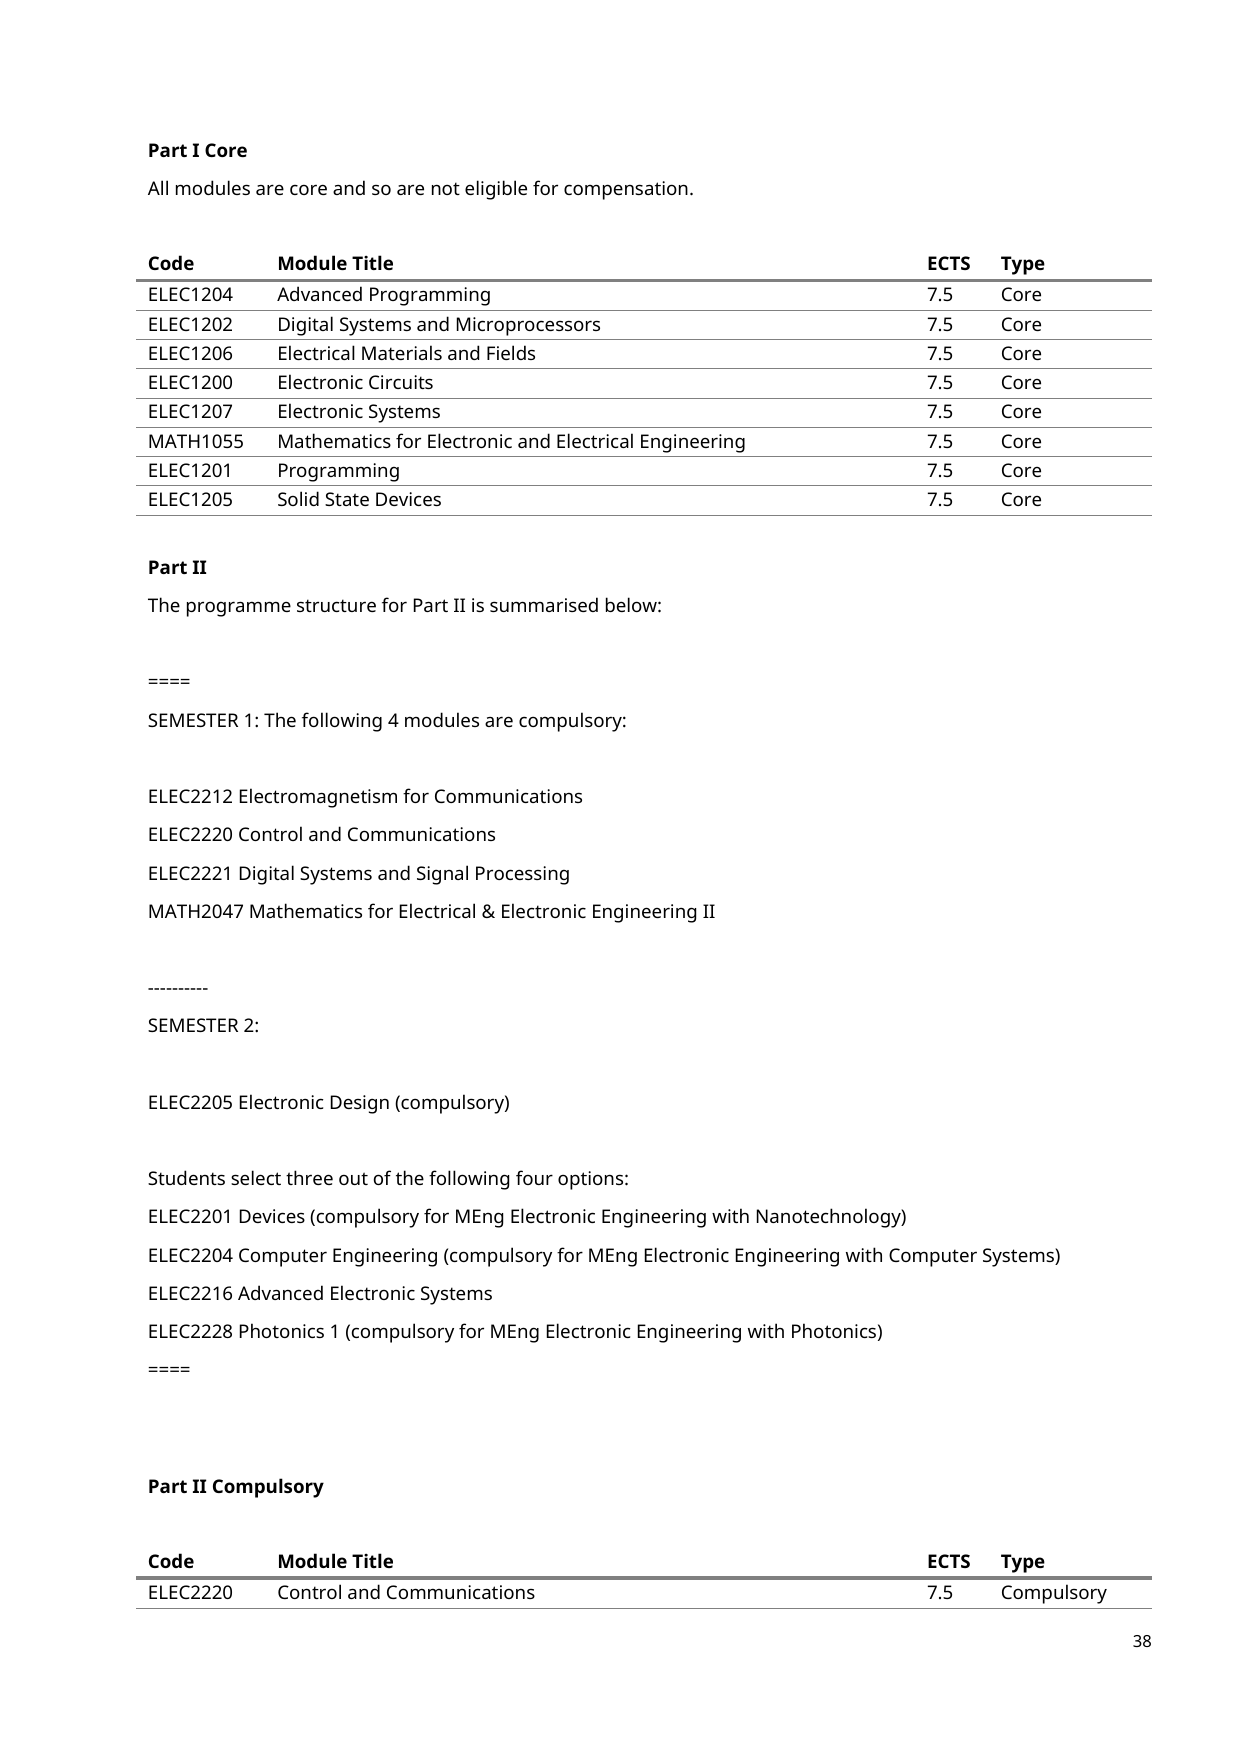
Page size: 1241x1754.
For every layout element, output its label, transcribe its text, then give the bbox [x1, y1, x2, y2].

table_cell Code [136, 1548, 266, 1576]
table_cell Core [989, 428, 1152, 456]
table_cell ELEC1201 [136, 457, 266, 485]
table_cell 7.5 [916, 311, 989, 339]
table_cell Control and Communications [266, 1580, 916, 1608]
table_cell Core [989, 486, 1152, 515]
table_cell Electronic Systems [266, 399, 916, 427]
table_cell Programming [266, 457, 916, 485]
table_cell Electronic Circuits [266, 369, 916, 398]
table_cell Mathematics for Electronic and Electrical Engineering [266, 428, 916, 456]
table_cell Digital Systems and Microprocessors [266, 311, 916, 339]
table_cell 7.5 [916, 486, 989, 515]
table_cell Code [136, 250, 266, 278]
table_cell Core [989, 311, 1152, 339]
table_cell Module Title [266, 250, 916, 278]
table_cell MATH1055 [136, 428, 266, 456]
table_cell Core [989, 340, 1152, 368]
table_cell 7.5 [916, 399, 989, 427]
table_cell 7.5 [916, 369, 989, 398]
table_cell Solid State Devices [266, 486, 916, 515]
table_cell 7.5 [916, 282, 989, 310]
table_cell 7.5 [916, 457, 989, 485]
table_cell ELEC1200 [136, 369, 266, 398]
table_cell Part II The programme structure for Part II is summarised below: ==== SEMESTER 1: The following 4 modules are compulsory: ELEC2212 Electromagnetism for Communications ELEC2220 Control and Communications ELEC2221 Digital Systems and Signal Processing MATH2047 Mathematics for Electrical & Electronic Engineering II ---------- SEMESTER 2: ELEC2205 Electronic Design (compulsory) Students select three out of the following four options: ELEC2201 Devices (compulsory for MEng Electronic Engineering with Nanotechnology) ELEC2204 Computer Engineering (compulsory for MEng Electronic Engineering with Computer Systems) ELEC2216 Advanced Electronic Systems ELEC2228 Photonics 1 (compulsory for MEng Electronic Engineering with Photonics) ==== [136, 516, 1152, 1435]
table_cell Module Title [266, 1548, 916, 1576]
table_cell Core [989, 369, 1152, 398]
table_cell Advanced Programming [266, 282, 916, 310]
table_cell ECTS [916, 1548, 989, 1576]
table_cell Core [989, 399, 1152, 427]
table_cell Part II Compulsory [136, 1435, 1152, 1548]
table_cell ELEC1206 [136, 340, 266, 368]
table_cell ELEC2220 [136, 1580, 266, 1608]
table_cell Type [989, 250, 1152, 278]
table_cell Type [989, 1548, 1152, 1576]
table_cell ELEC1207 [136, 399, 266, 427]
table_cell ECTS [916, 250, 989, 278]
table_cell 7.5 [916, 428, 989, 456]
table_cell ELEC1202 [136, 311, 266, 339]
table_cell 7.5 [916, 340, 989, 368]
table_cell 7.5 [916, 1580, 989, 1608]
table_cell ELEC1204 [136, 282, 266, 310]
table_cell Electrical Materials and Fields [266, 340, 916, 368]
table_cell Core [989, 457, 1152, 485]
table_cell Compulsory [989, 1580, 1152, 1608]
table_cell Core [989, 282, 1152, 310]
table_cell ELEC1205 [136, 486, 266, 515]
table_cell Part I Core All modules are core and so are not eligible for compensation. [136, 99, 1152, 250]
